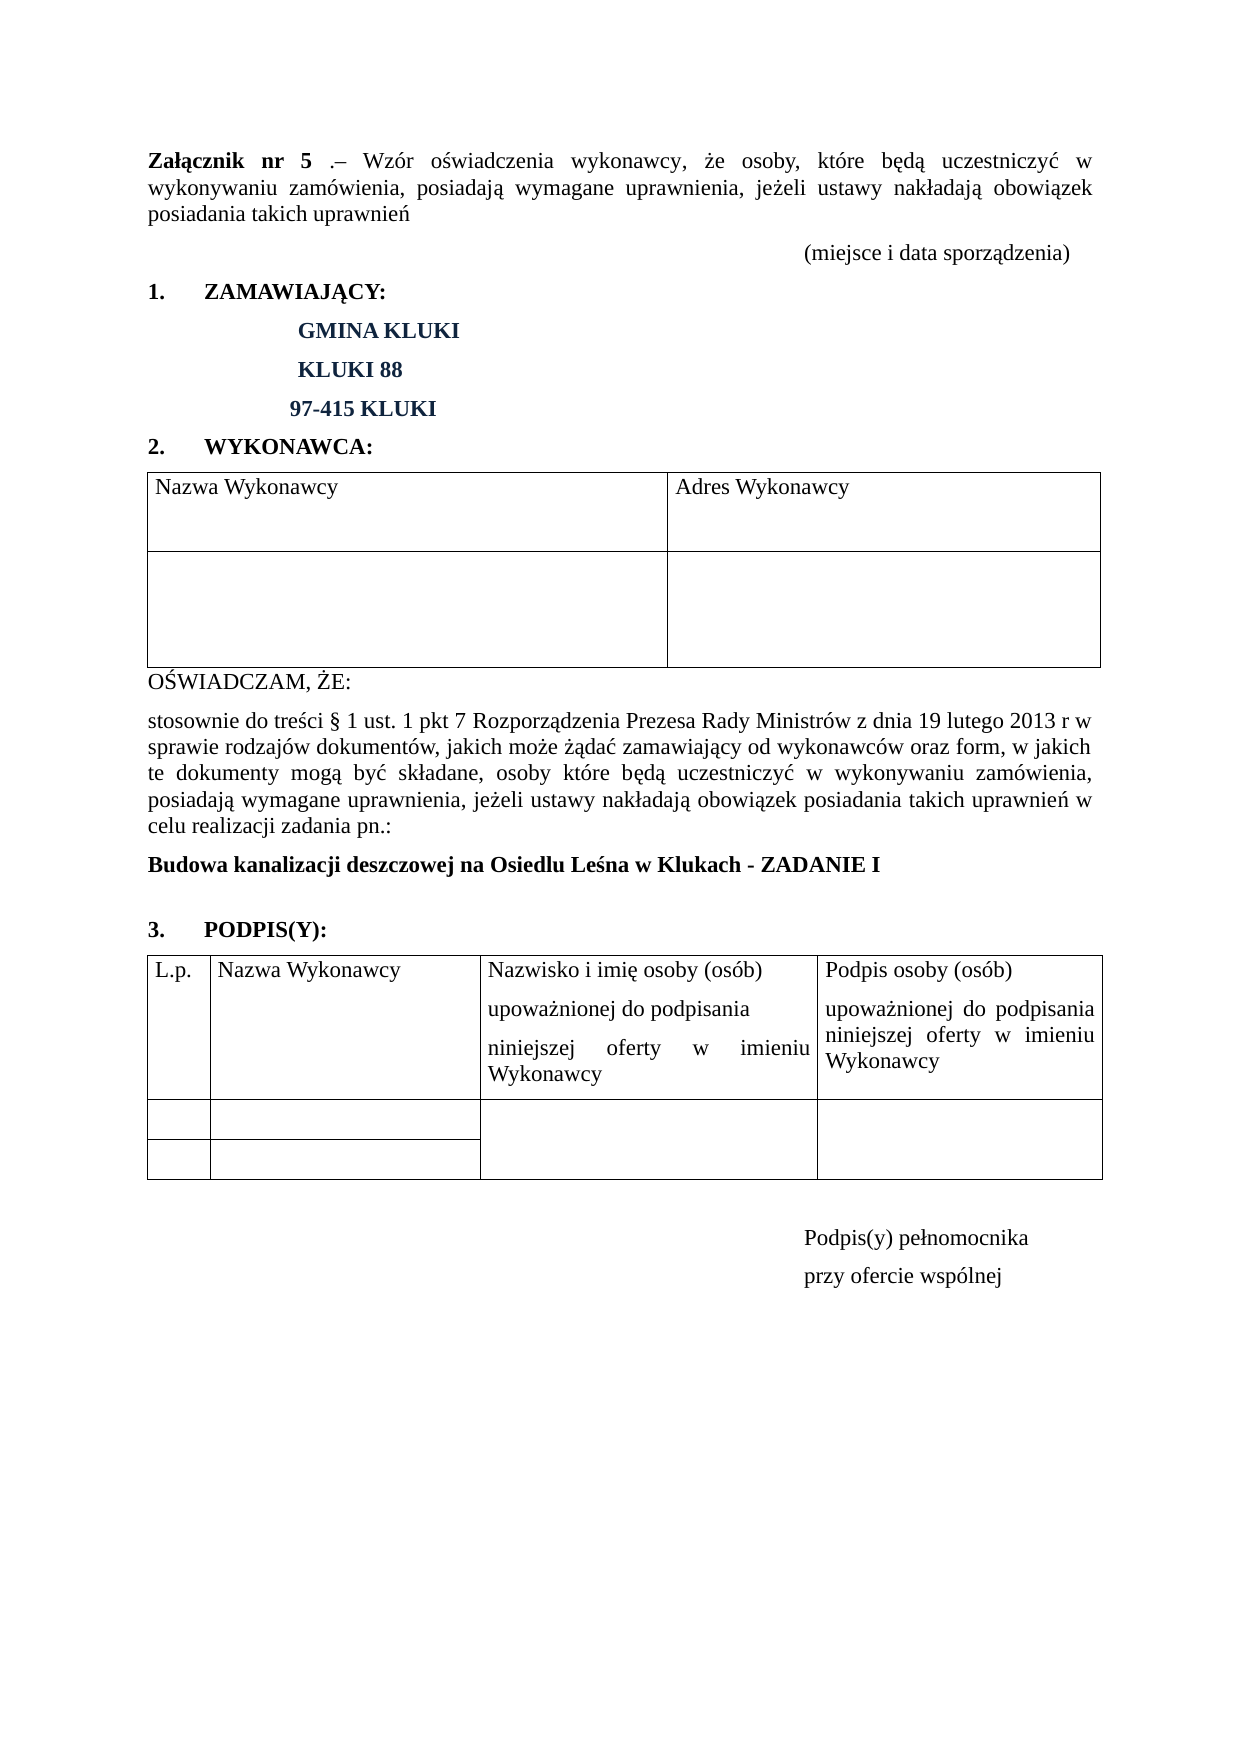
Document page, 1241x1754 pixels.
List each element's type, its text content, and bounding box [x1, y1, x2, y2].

text 1. ZAMAWIAJĄCY: [148, 278, 1093, 304]
text 2. WYKONAWCA: [148, 433, 1093, 460]
text stosownie do treści § 1 ust. 1 pkt 7 Rozporządzenia Prezesa Rady Ministrów z dnia 19 lutego 2013 r w sprawie rodzajów dokumentów, jakich może żądać zamawiający od wykonawców oraz form, w jakich te dokumenty mogą być składane, osoby które będą uczestniczyć w wykonywaniu zamówienia, posiadają wymagane uprawnienia, jeżeli ustawy nakładają obowiązek posiadania takich uprawnień w celu realizacji zadania pn.: [148, 707, 1093, 838]
table_header Adres Wykonawcy [668, 473, 1100, 551]
table_cell [148, 552, 667, 667]
table_header Podpis osoby (osób) upoważnionej do podpisania niniejszej oferty w imieniu Wykonawcy [818, 956, 1102, 1099]
table_cell [818, 1100, 1102, 1179]
text 97-415 KLUKI [148, 394, 1093, 421]
table_cell [148, 1140, 210, 1179]
table_cell [211, 1100, 480, 1139]
text OŚWIADCZAM, ŻE: [148, 668, 1093, 694]
table_header Nazwa Wykonawcy [148, 473, 667, 551]
table_header Nazwisko i imię osoby (osób) upoważnionej do podpisania niniejszej oferty w imieniu Wykonawcy [481, 956, 817, 1099]
table_header L.p. [148, 956, 210, 1099]
text (miejsce i data sporządzenia) [804, 239, 1093, 266]
table_cell [668, 552, 1100, 667]
text Załącznik nr 5 .– Wzór oświadczenia wykonawcy, że osoby, które będą uczestniczyć w wykonywaniu zamówienia, posiadają wymagane uprawnienia, jeżeli ustawy nakładają obowiązek posiadania takich uprawnień [148, 148, 1093, 227]
text 3. PODPIS(Y): [148, 916, 1093, 942]
text Budowa kanalizacji deszczowej na Osiedlu Leśna w Klukach - ZADANIE I [148, 851, 1093, 877]
table_cell [211, 1140, 480, 1179]
table_cell [148, 1100, 210, 1139]
text Podpis(y) pełnomocnika [804, 1223, 1093, 1250]
table_cell [481, 1100, 817, 1179]
text KLUKI 88 [148, 356, 1093, 382]
table_header Nazwa Wykonawcy [211, 956, 480, 1099]
text przy ofercie wspólnej [804, 1262, 1093, 1289]
text GMINA KLUKI [148, 317, 1093, 343]
